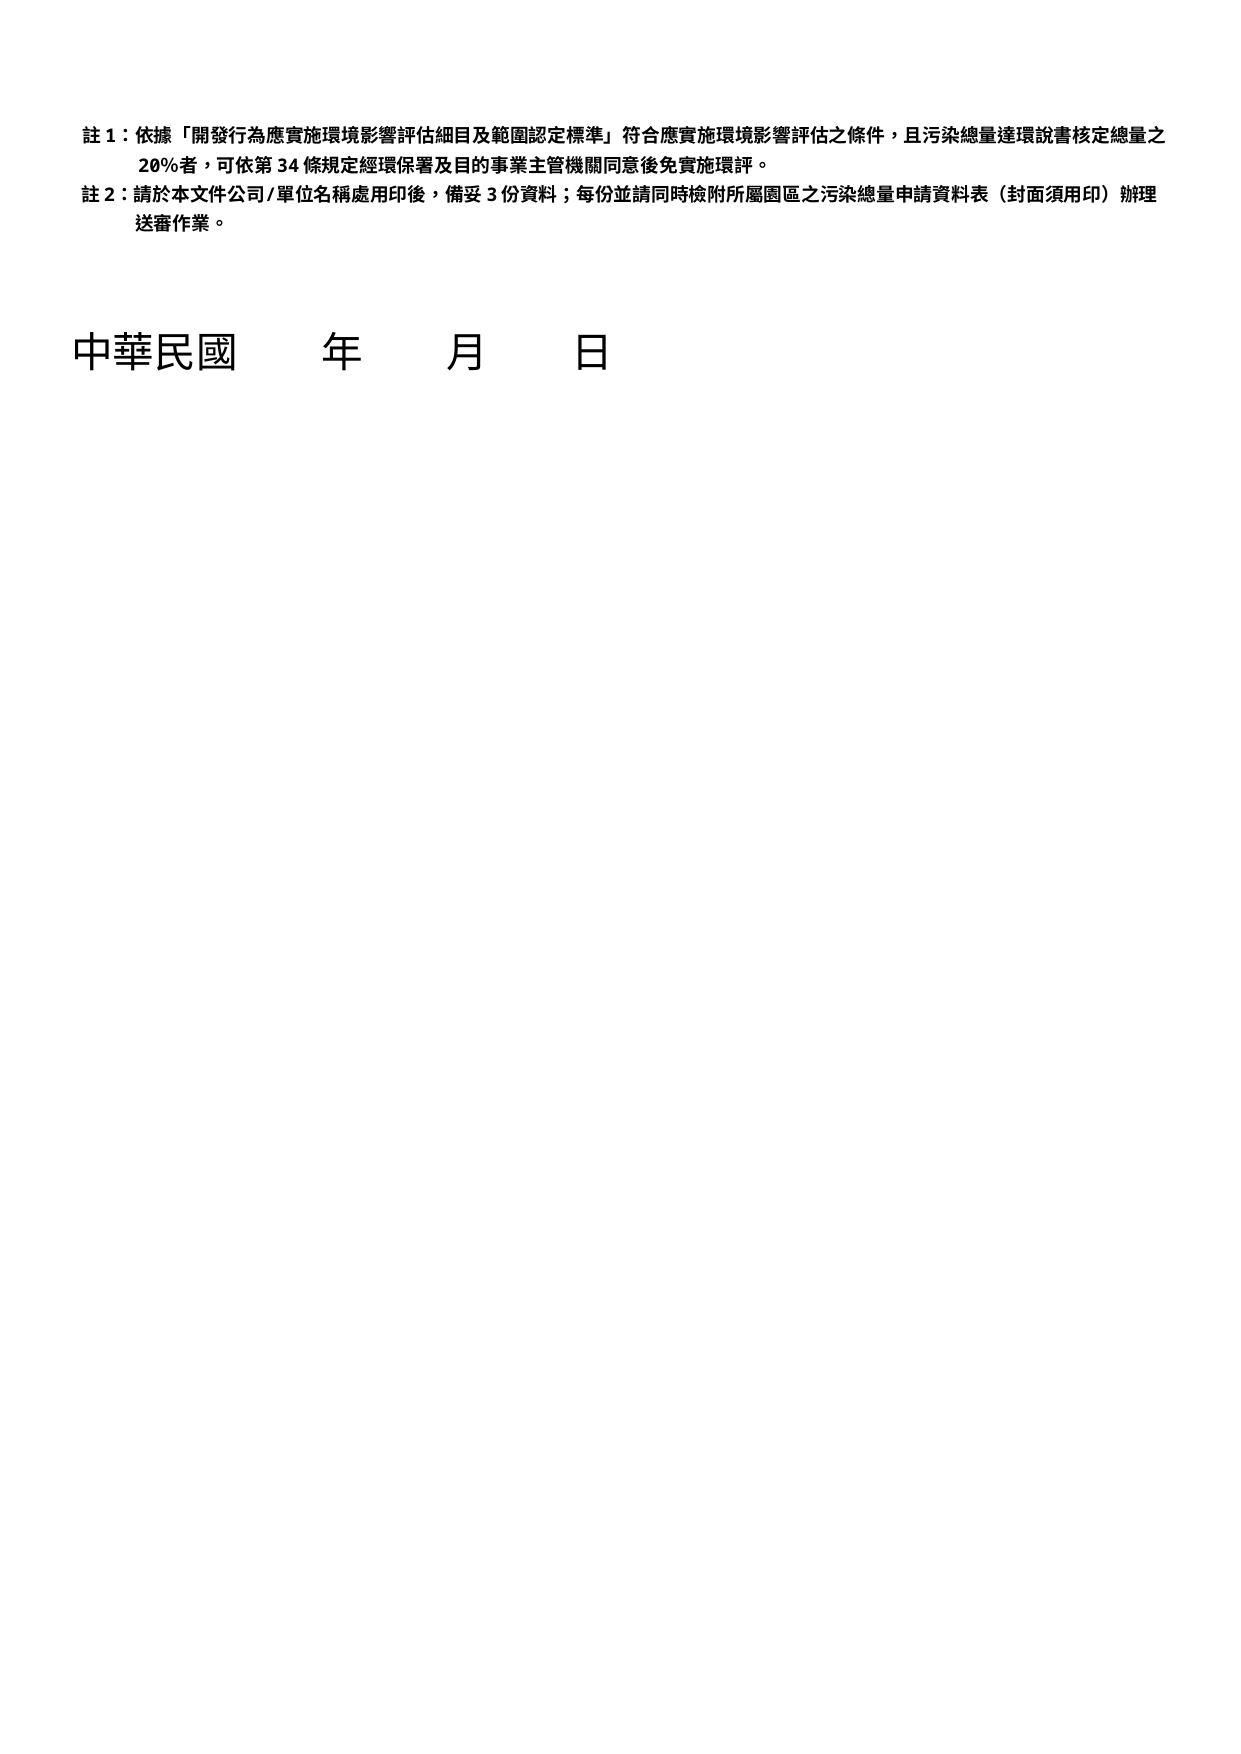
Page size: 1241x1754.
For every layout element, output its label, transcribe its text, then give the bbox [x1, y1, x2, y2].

text 中華民國 年 月 日 [71, 307, 1169, 369]
text 註2：請於本文件公司/單位名稱處用印後，備妥3份資料；每份並請同時檢附所屬園區之污染總量申請資料表（封面須用印）辦理送審作業。 [81, 178, 1169, 236]
text 註1：依據「開發行為應實施環境影響評估細目及範圍認定標準」符合應實施環境影響評估之條件，且污染總量達環說書核定總量之20％者，可依第34條規定經環保署及目的事業主管機關同意後免實施環評。 [82, 119, 1169, 178]
